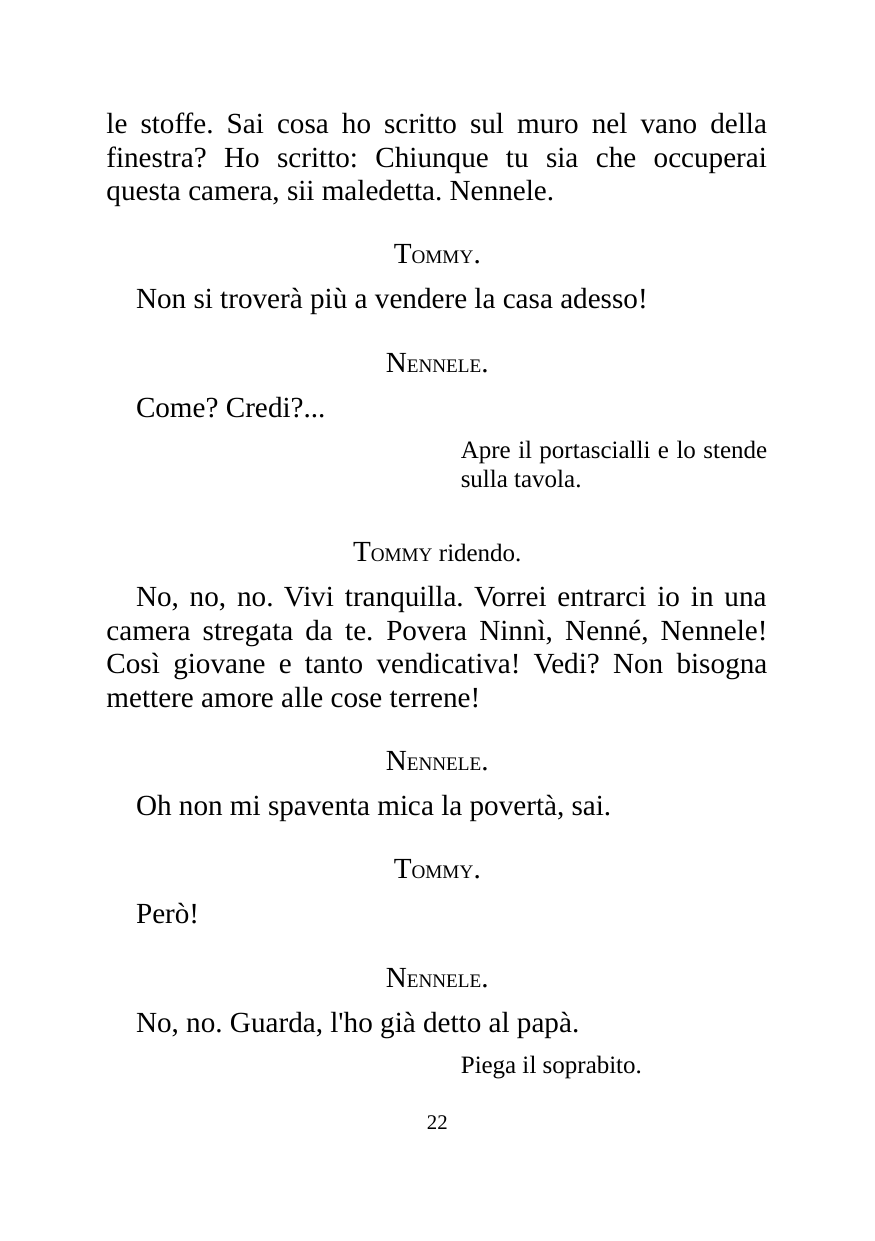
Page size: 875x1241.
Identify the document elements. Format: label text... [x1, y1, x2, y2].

text Tommy. [106, 236, 768, 270]
text Oh non mi spaventa mica la povertà, sai. [106, 788, 768, 822]
text No, no. Guarda, l'ho già detto al papà. [106, 1005, 768, 1038]
text Nennele. [106, 345, 768, 378]
text Però! [106, 897, 768, 930]
text Apre il portascialli e lo stende sulla tavola. [461, 435, 768, 493]
text Piega il soprabito. [461, 1050, 768, 1079]
text Non si troverà più a vendere la casa adesso! [106, 282, 768, 315]
text Tommy ridendo. [106, 534, 768, 568]
text Come? Credi?... [106, 390, 768, 423]
text No, no, no. Vivi tranquilla. Vorrei entrarci io in una camera stregata da te. Povera Ninnì, Nenné, Nennele! Così giovane e tanto vendicativa! Vedi? Non bisogna mettere amore alle cose terrene! [106, 579, 768, 713]
text Nennele. [106, 743, 768, 777]
text le stoffe. Sai cosa ho scritto sul muro nel vano della finestra? Ho scritto: Chiunque tu sia che occuperai questa camera, sii maledetta. Nennele. [106, 106, 768, 207]
text Tommy. [106, 851, 768, 885]
text Nennele. [106, 960, 768, 993]
